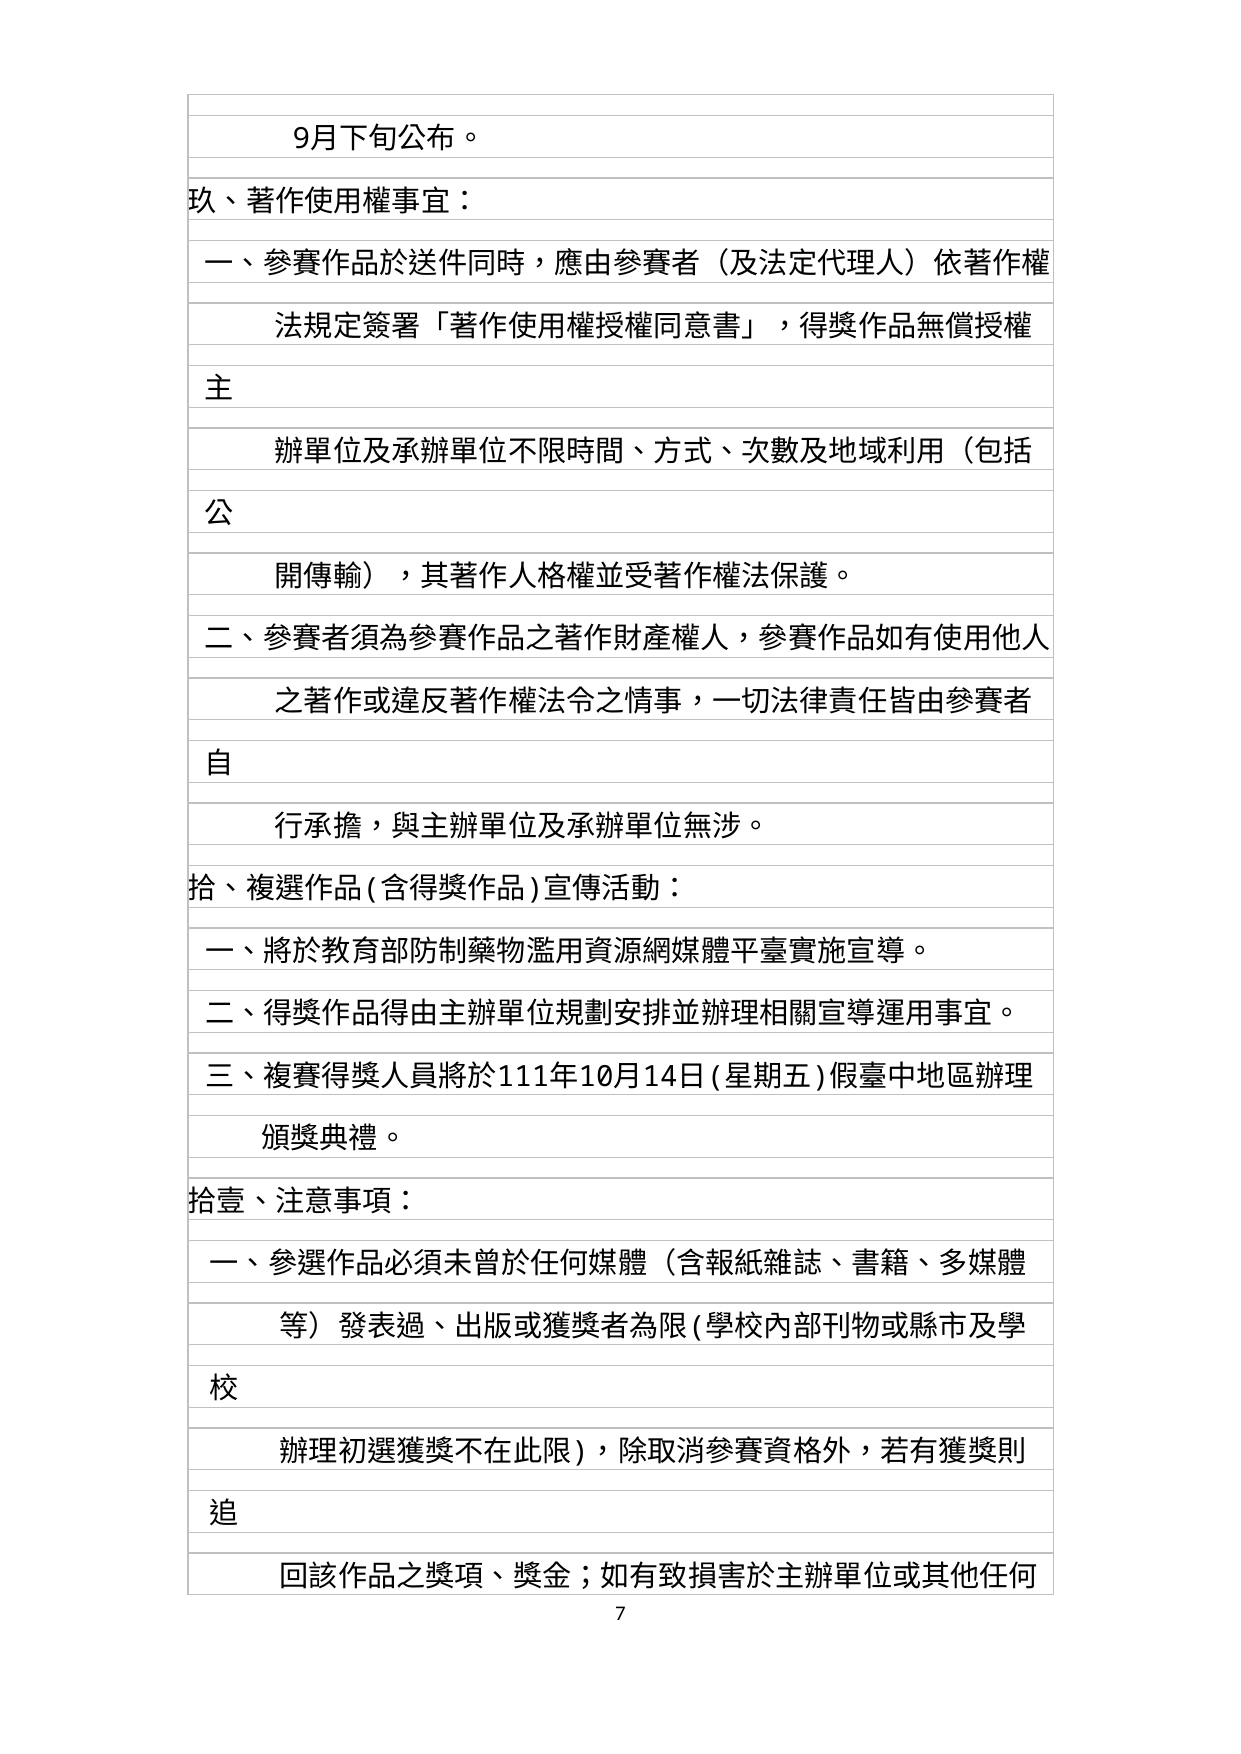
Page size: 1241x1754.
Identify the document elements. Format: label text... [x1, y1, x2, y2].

text [209, 1533, 1053, 1552]
text 二、參賽者須為參賽作品之著作財產權人，參賽作品如有使用他人 [204, 616, 1053, 657]
text [189, 908, 1053, 927]
text 三、複賽得獎人員將於111年10月14日(星期五)假臺中地區辦理 [189, 1054, 1053, 1094]
text 辦理初選獲獎不在此限)，除取消參賽資格外，若有獲獎則 [209, 1429, 1053, 1469]
text [204, 783, 1053, 802]
text [204, 470, 1053, 490]
text 辦單位及承辦單位不限時間、方式、次數及地域利用（包括 [204, 429, 1053, 469]
text 拾、複選作品(含得獎作品)宣傳活動： [189, 866, 1053, 907]
text [189, 845, 1053, 865]
text 追 [209, 1491, 1053, 1532]
text [189, 1095, 1053, 1115]
text 一、將於教育部防制藥物濫用資源網媒體平臺實施宣導。 [189, 929, 1053, 969]
text 自 [204, 741, 1053, 782]
text [189, 1033, 1053, 1052]
text 一、參選作品必須未曾於任何媒體（含報紙雜誌、書籍、多媒體 [209, 1241, 1053, 1282]
text [209, 1470, 1053, 1490]
text [189, 158, 1053, 177]
text [204, 408, 1053, 427]
text 玖、著作使用權事宜： [189, 179, 1053, 219]
text [189, 970, 1053, 990]
text 公 [204, 491, 1053, 532]
text 法規定簽署「著作使用權授權同意書」，得獎作品無償授權 [204, 304, 1053, 344]
text 回該作品之獎項、獎金；如有致損害於主辦單位或其他任何 [209, 1554, 1053, 1594]
text 頒獎典禮。 [189, 1116, 1053, 1157]
text [204, 720, 1053, 740]
text [209, 1283, 1053, 1302]
text [209, 1220, 1053, 1240]
text 之著作或違反著作權法令之情事，一切法律責任皆由參賽者 [204, 679, 1053, 719]
text 拾壹、注意事項： [189, 1179, 1053, 1219]
text 主 [204, 366, 1053, 407]
text [204, 595, 1053, 615]
text 開傳輸），其著作人格權並受著作權法保護。 [204, 554, 1053, 594]
text 一、參賽作品於送件同時，應由參賽者（及法定代理人）依著作權 [204, 241, 1053, 282]
text [204, 283, 1053, 302]
text [204, 658, 1053, 677]
text [204, 220, 1053, 240]
text [189, 95, 1053, 115]
text 9月下旬公布。 [189, 116, 1053, 157]
text 等）發表過、出版或獲獎者為限(學校內部刊物或縣市及學 [209, 1304, 1053, 1344]
text [189, 1158, 1053, 1177]
text [209, 1345, 1053, 1365]
text [204, 345, 1053, 365]
text 校 [209, 1366, 1053, 1407]
text [204, 533, 1053, 552]
text 二、得獎作品得由主辦單位規劃安排並辦理相關宣導運用事宜。 [189, 991, 1053, 1032]
text [209, 1408, 1053, 1427]
text 行承擔，與主辦單位及承辦單位無涉。 [204, 804, 1053, 844]
